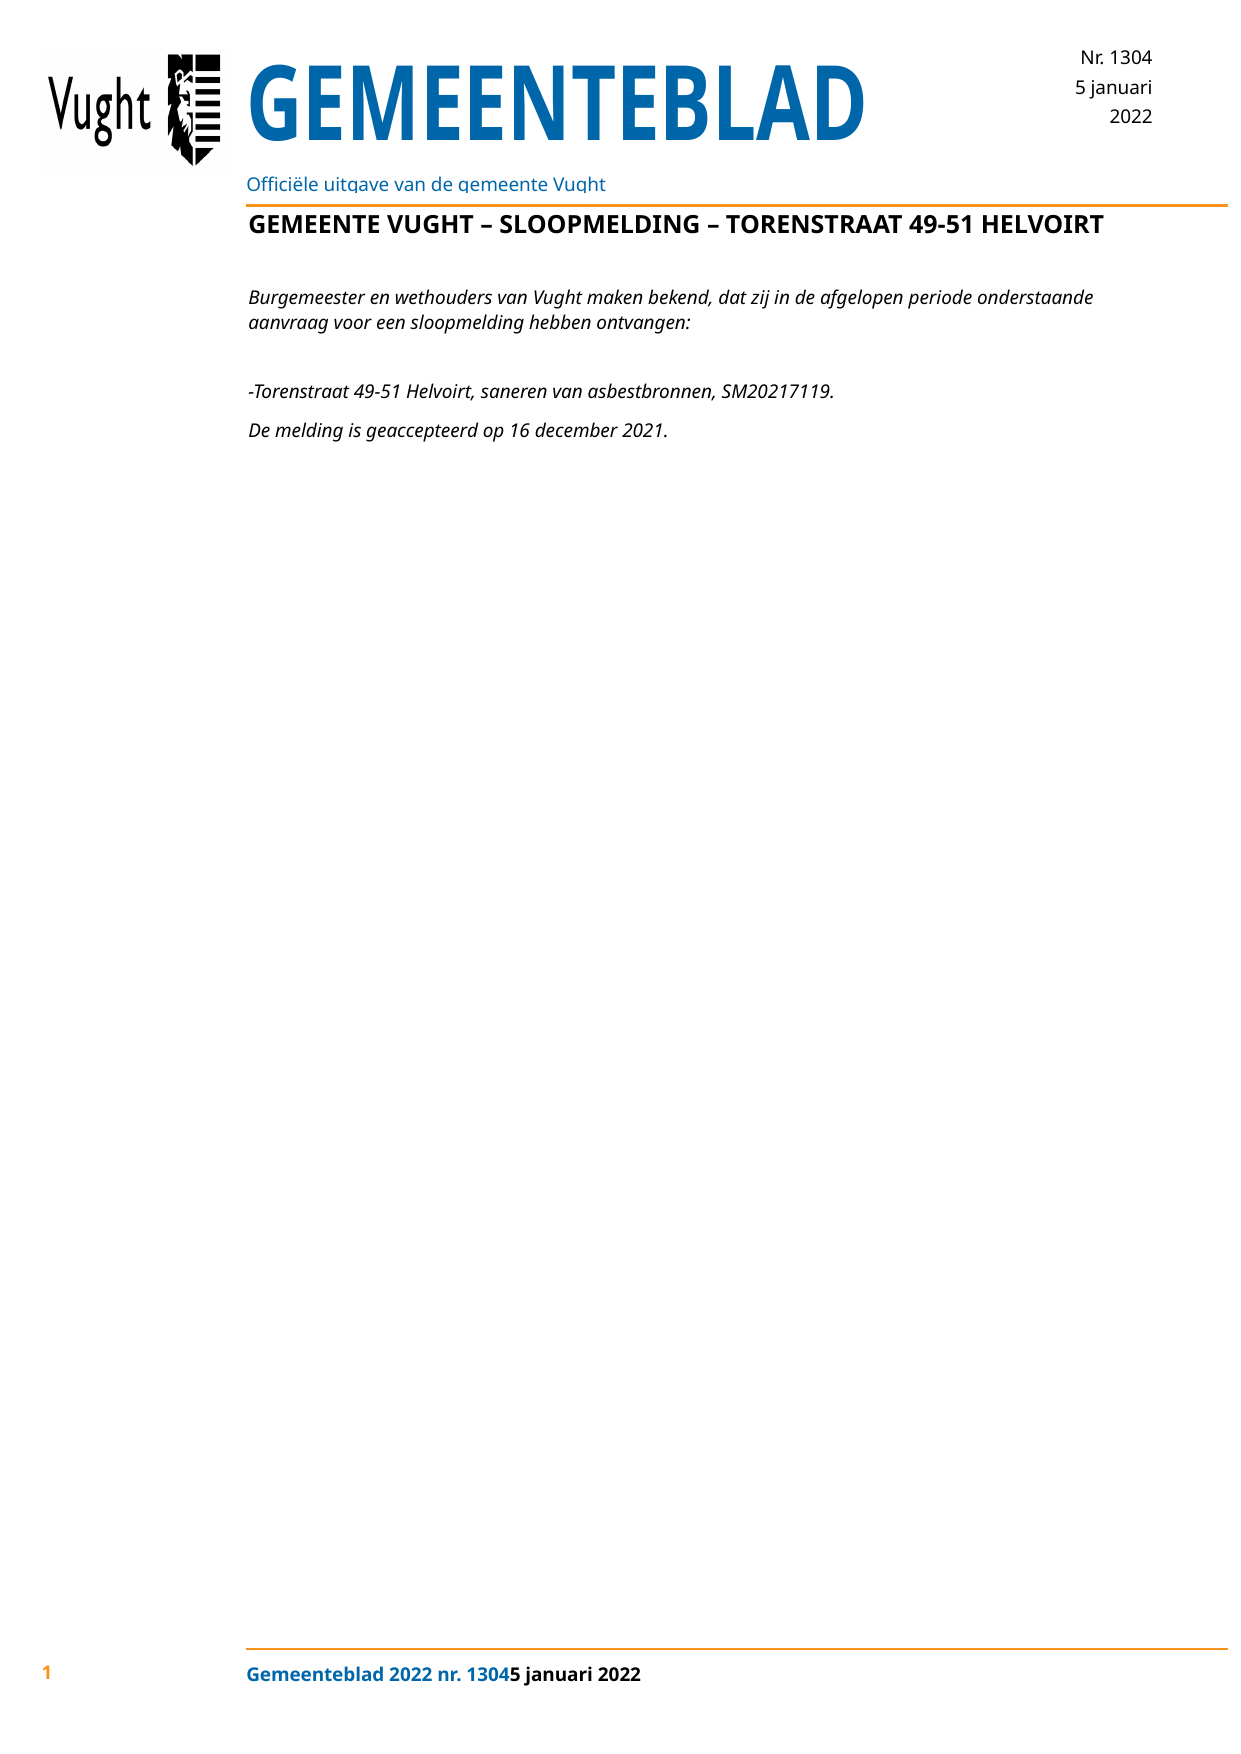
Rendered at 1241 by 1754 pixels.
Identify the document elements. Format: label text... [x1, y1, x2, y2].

picture [41, 47, 231, 172]
text De melding is geaccepteerd op 16 december 2021. [248, 418, 1152, 443]
text Burgemeester en wethouders van Vught maken bekend, dat zij in de afgelopen periode onderstaande aanvraag voor een sloopmelding hebben ontvangen: [248, 284, 1152, 335]
text GEMEENTE VUGHT – SLOOPMELDING – TORENSTRAAT 49-51 HELVOIRT [248, 207, 1152, 241]
text -Torenstraat 49-51 Helvoirt, saneren van asbestbronnen, SM20217119. [248, 378, 1152, 404]
